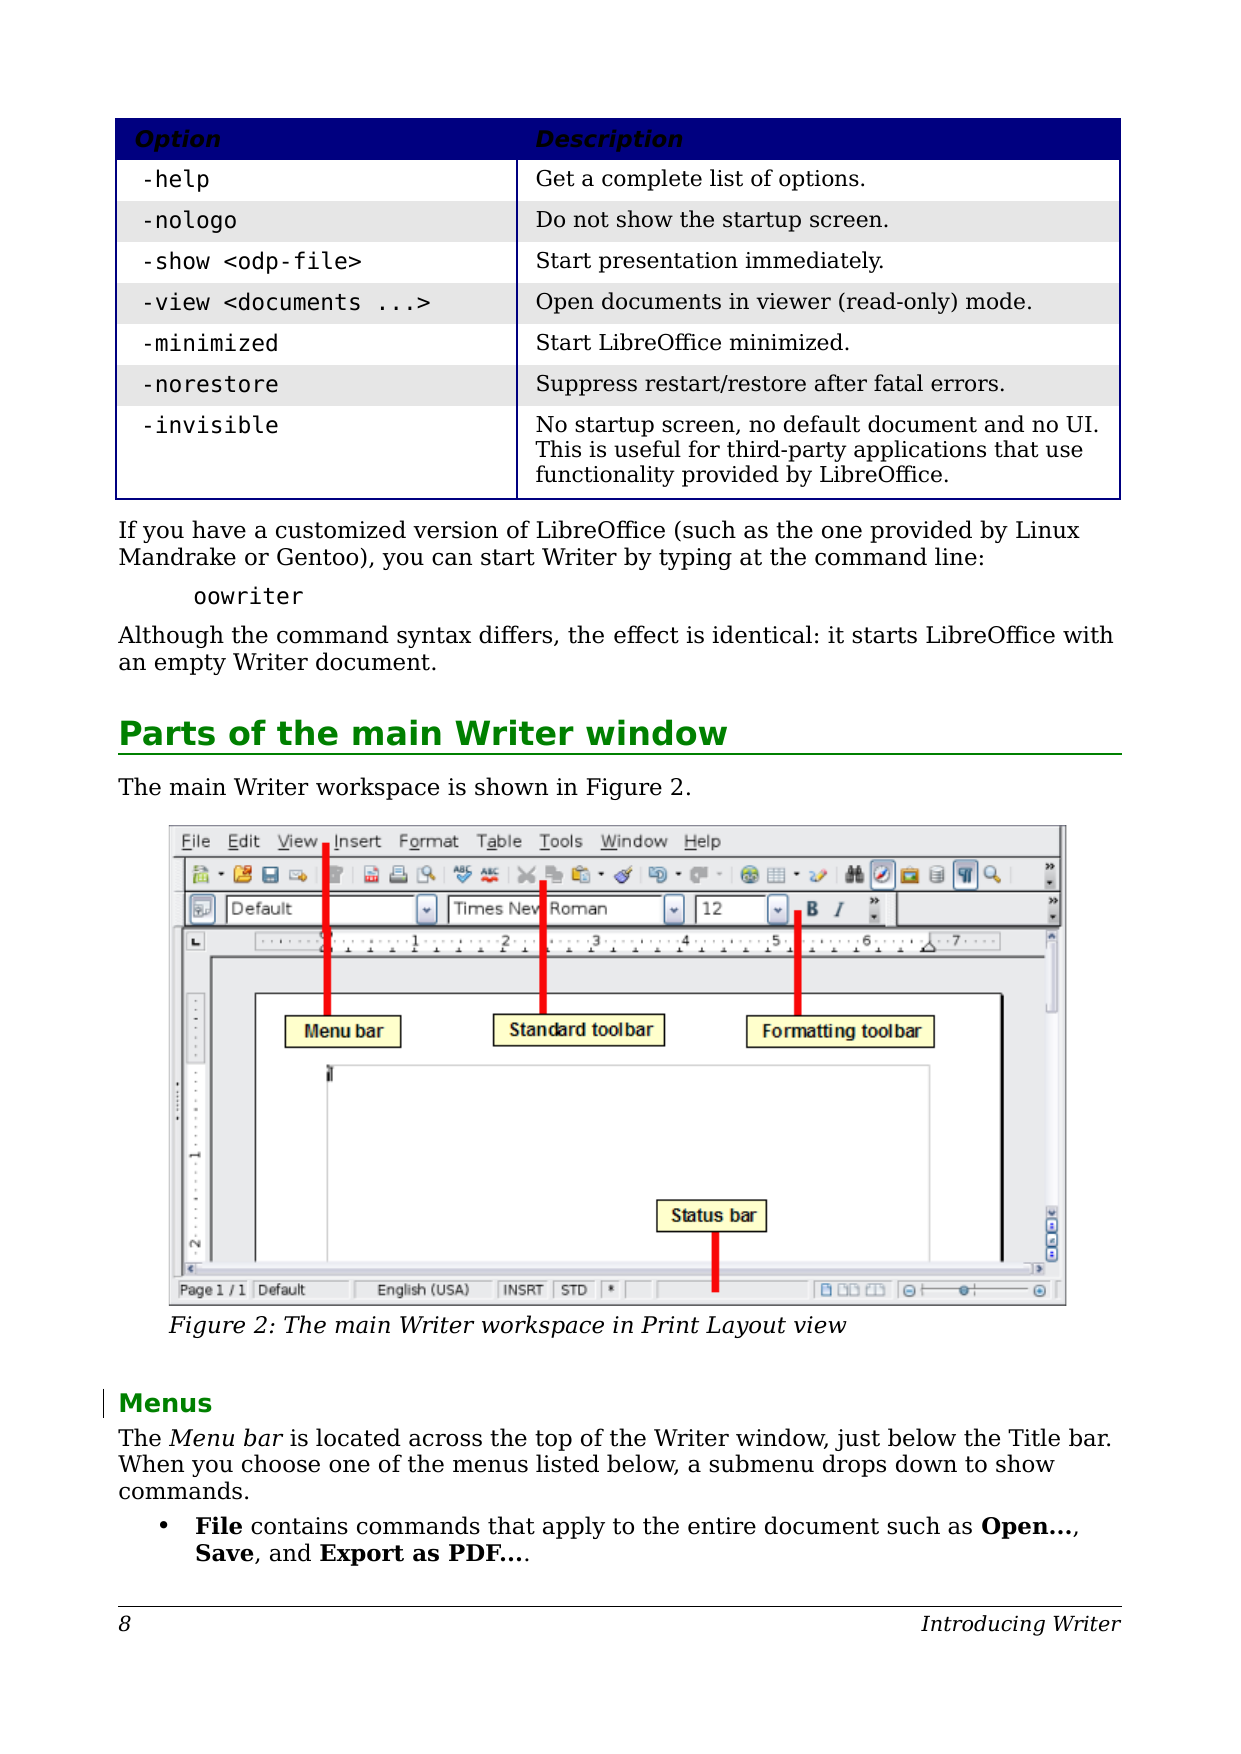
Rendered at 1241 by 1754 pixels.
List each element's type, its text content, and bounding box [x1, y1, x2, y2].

subtitle Parts of the main Writer window [118, 714, 1122, 753]
text If you have a customized version of LibreOffice (such as the one provided by Linux Mandrake or Gentoo), you can start Writer by typing at the command line: [118, 517, 1122, 571]
table_cell -show <odp-file> [117, 242, 516, 283]
table_cell -help [117, 160, 516, 201]
table_cell -view <documents ...> [117, 283, 516, 324]
text The main Writer workspace is shown in Figure 2. [118, 774, 1122, 801]
text Figure 2: The main Writer workspace in Print Layout view [169, 1312, 1071, 1339]
table_header Option [117, 120, 516, 158]
table_cell Suppress restart/restore after fatal errors. [518, 365, 1119, 406]
table_cell Do not show the startup screen. [518, 201, 1119, 242]
table_cell -nologo [117, 201, 516, 242]
table_cell Start LibreOffice minimized. [518, 324, 1119, 365]
table_cell Get a complete list of options. [518, 160, 1119, 201]
table_cell -minimized [117, 324, 516, 365]
picture [168, 825, 1067, 1306]
table_cell Open documents in viewer (read-only) mode. [518, 283, 1119, 324]
table_cell Start presentation immediately. [518, 242, 1119, 283]
table_cell No startup screen, no default document and no UI. This is useful for third-party applications that use functionality provided by LibreOffice. [518, 406, 1119, 498]
table_cell -invisible [117, 406, 516, 498]
text oowriter [156, 583, 1122, 610]
subtitle Menus [118, 1388, 1122, 1418]
list The Menu bar is located across the top of the Writer window, just below the Title bar. When you choose one of the menus listed below, a submenu drops down to show commands. [118, 1425, 1122, 1505]
table_cell -norestore [117, 365, 516, 406]
table_header Description [518, 120, 1119, 158]
list File contains commands that apply to the entire document such as Open..., Save, and Export as PDF.... [156, 1511, 1122, 1567]
text Although the command syntax differs, the effect is identical: it starts LibreOffice with an empty Writer document. [118, 622, 1122, 676]
